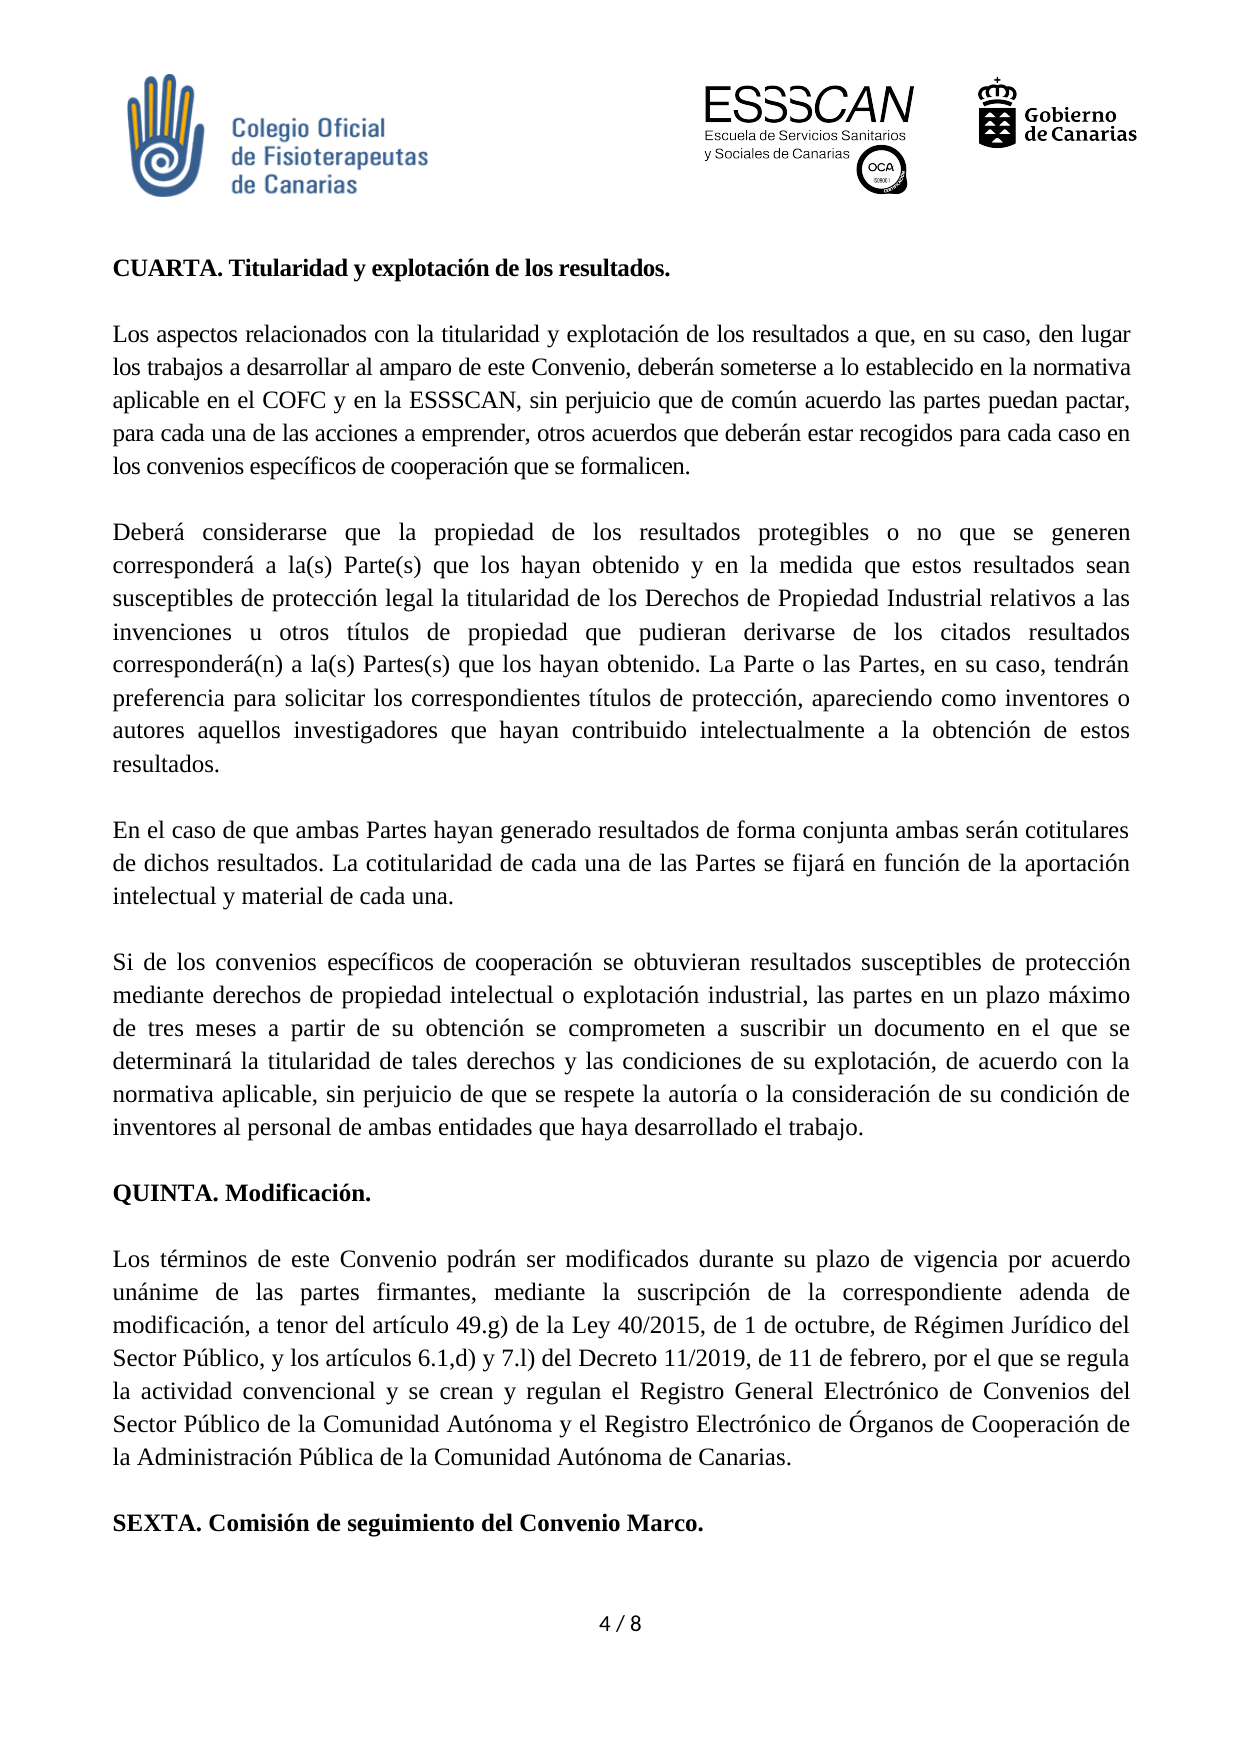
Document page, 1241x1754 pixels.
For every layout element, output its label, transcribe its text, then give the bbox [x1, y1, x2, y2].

text Los términos de este Convenio podrán ser modificados durante su plazo de vigencia por acuerdo unánime de las partes firmantes, mediante la suscripción de la correspondiente adenda de modificación, a tenor del artículo 49.g) de la Ley 40/2015, de 1 de octubre, de Régimen Jurídico del Sector Público, y los artículos 6.1,d) y 7.l) del Decreto 11/2019, de 11 de febrero, por el que se regula la actividad convencional y se crean y regulan el Registro General Electrónico de Convenios del Sector Público de la Comunidad Autónoma y el Registro Electrónico de Órganos de Cooperación de la Administración Pública de la Comunidad Autónoma de Canarias. [112, 1244, 1131, 1471]
text Deberá considerarse que la propiedad de los resultados protegibles o no que se generen corresponderá a la(s) Parte(s) que los hayan obtenido y en la medida que estos resultados sean susceptibles de protección legal la titularidad de los Derechos de Propiedad Industrial relativos a las invenciones u otros títulos de propiedad que pudieran derivarse de los citados resultados corresponderá(n) a la(s) Partes(s) que los hayan obtenido. La Parte o las Partes, en su caso, tendrán preferencia para solicitar los correspondientes títulos de protección, apareciendo como inventores o autores aquellos investigadores que hayan contribuido intelectualmente a la obtención de estos resultados. [112, 517, 1131, 777]
text Si de los convenios específicos de cooperación se obtuvieran resultados susceptibles de protección mediante derechos de propiedad intelectual o explotación industrial, las partes en un plazo máximo de tres meses a partir de su obtención se comprometen a suscribir un documento en el que se determinará la titularidad de tales derechos y las condiciones de su explotación, de acuerdo con la normativa aplicable, sin perjuicio de que se respete la autoría o la consideración de su condición de inventores al personal de ambas entidades que haya desarrollado el trabajo. [112, 947, 1131, 1141]
text Los aspectos relacionados con la titularidad y explotación de los resultados a que, en su caso, den lugar los trabajos a desarrollar al amparo de este Convenio, deberán someterse a lo establecido en la normativa aplicable en el COFC y en la ESSSCAN, sin perjuicio que de común acuerdo las partes puedan pactar, para cada una de las acciones a emprender, otros acuerdos que deberán estar recogidos para cada caso en los convenios específicos de cooperación que se formalicen. [112, 319, 1131, 480]
picture [127, 74, 428, 197]
picture [696, 73, 1142, 198]
text CUARTA. Titularidad y explotación de los resultados. [112, 253, 1131, 282]
text En el caso de que ambas Partes hayan generado resultados de forma conjunta ambas serán cotitulares de dichos resultados. La cotitularidad de cada una de las Partes se fijará en función de la aportación intelectual y material de cada una. [112, 815, 1131, 909]
text QUINTA. Modificación. [112, 1178, 1131, 1207]
text SEXTA. Comisión de seguimiento del Convenio Marco. [112, 1508, 1131, 1537]
